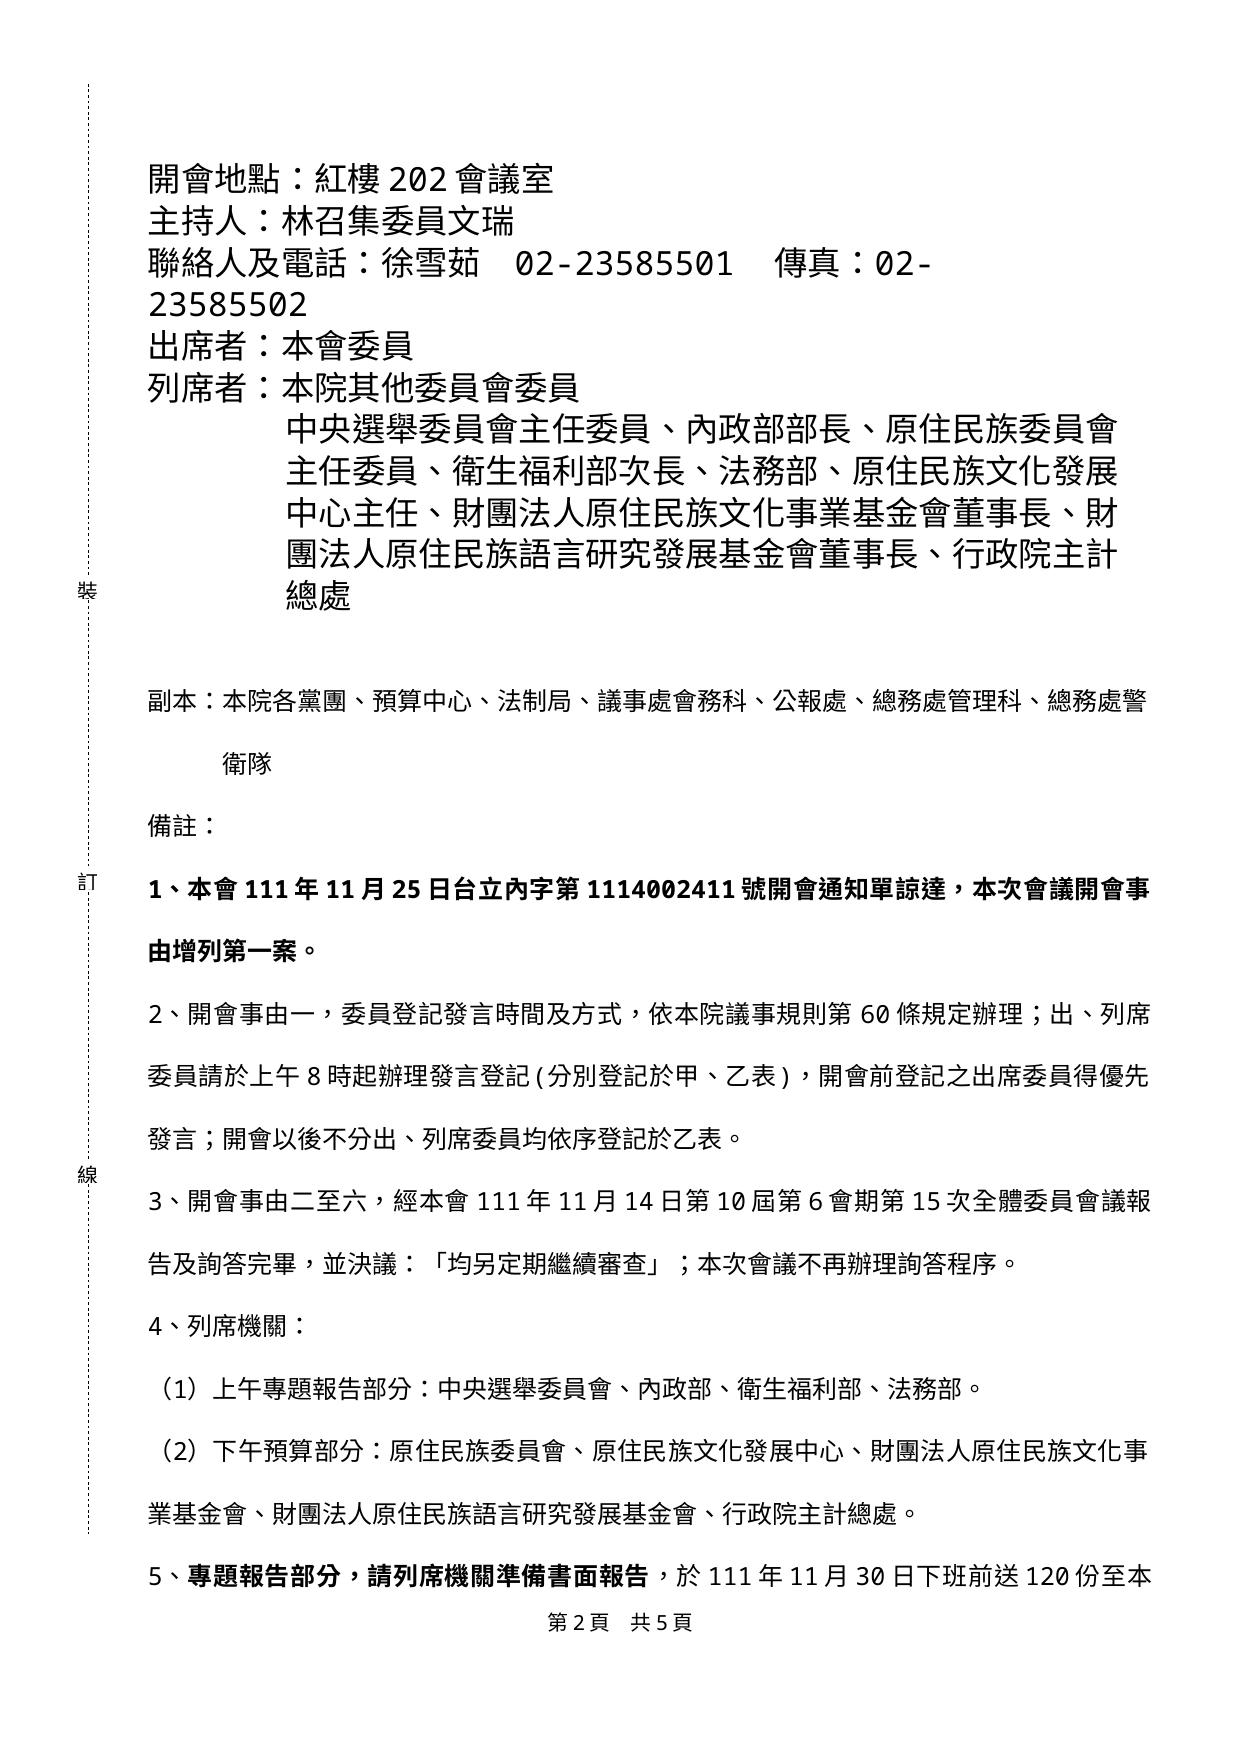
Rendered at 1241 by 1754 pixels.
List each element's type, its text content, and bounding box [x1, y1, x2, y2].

text 聯絡人及電話：徐雪茹 02-23585501 傳真：02-23585502 [148, 242, 1092, 325]
list 開會事由二至六，經本會111年11月14日第10屆第6會期第15次全體委員會議報告及詢答完畢，並決議：「均另定期繼續審查」；本次會議不再辦理詢答程序。 [148, 1158, 1152, 1283]
text 備註： [148, 783, 1092, 846]
text 出席者：本會委員 [148, 325, 1092, 367]
list 開會事由一，委員登記發言時間及方式，依本院議事規則第60條規定辦理；出、列席委員請於上午8時起辦理發言登記(分別登記於甲、乙表)，開會前登記之出席委員得優先發言；開會以後不分出、列席委員均依序登記於乙表。 [148, 971, 1152, 1158]
text 列席者：本院其他委員會委員 [148, 367, 1092, 408]
text 開會地點：紅樓202會議室 [148, 158, 1092, 200]
list 下午預算部分：原住民族委員會、原住民族文化發展中心、財團法人原住民族文化事業基金會、財團法人原住民族語言研究發展基金會、行政院主計總處。 [148, 1408, 1152, 1533]
text 副本：本院各黨團、預算中心、法制局、議事處會務科、公報處、總務處管理科、總務處警衛隊 [148, 658, 1152, 783]
list 列席機關： [148, 1283, 1152, 1346]
list 上午專題報告部分：中央選舉委員會、內政部、衛生福利部、法務部。 [148, 1346, 1152, 1408]
text 主持人：林召集委員文瑞 [148, 200, 1092, 242]
text 中央選舉委員會主任委員、內政部部長、原住民族委員會主任委員、衛生福利部次長、法務部、原住民族文化發展中心主任、財團法人原住民族文化事業基金會董事長、財團法人原住民族語言研究發展基金會董事長、行政院主計總處 [285, 408, 1152, 617]
list 專題報告部分，請列席機關準備書面報告，於111年11月30日下班前送120份至本 [148, 1533, 1152, 1596]
list 本會111年11月25日台立內字第1114002411號開會通知單諒達，本次會議開會事由增列第一案。 [148, 846, 1152, 971]
